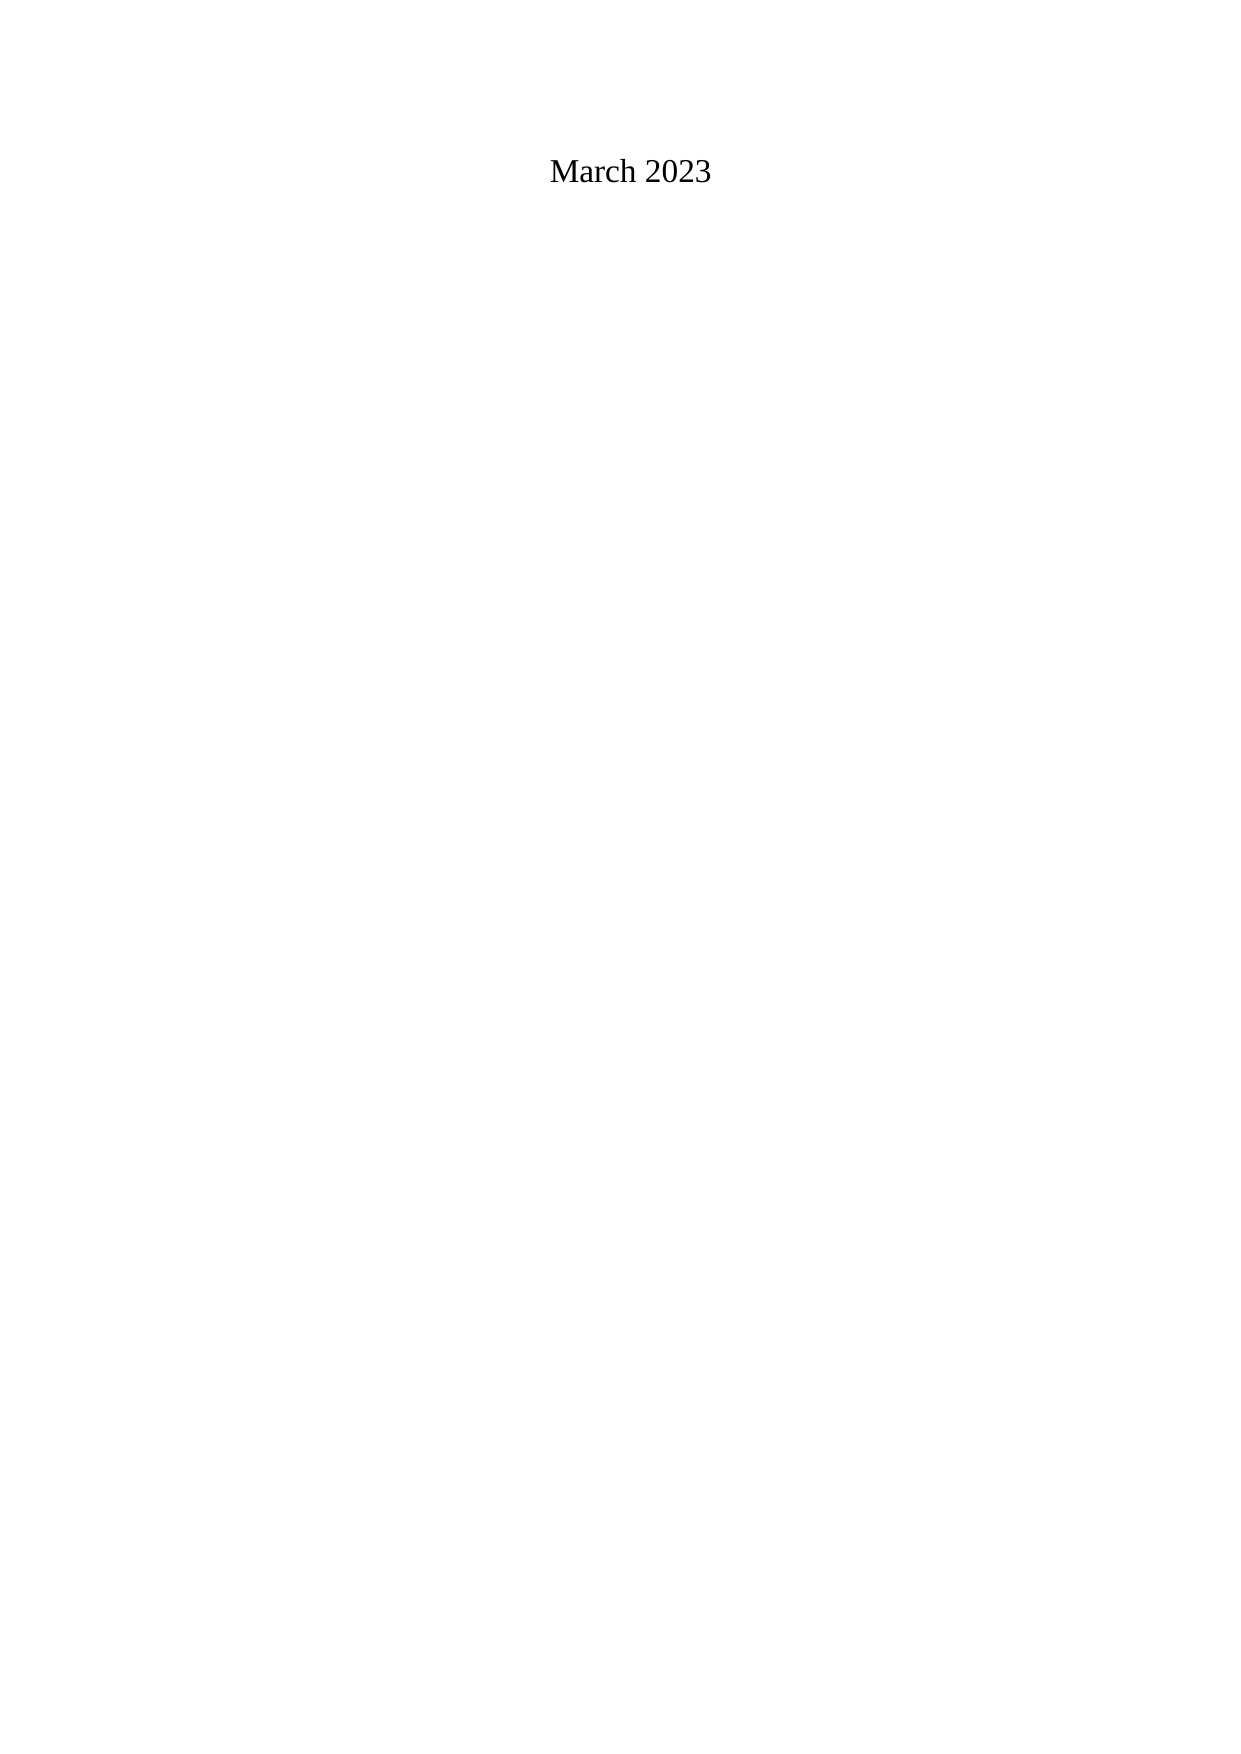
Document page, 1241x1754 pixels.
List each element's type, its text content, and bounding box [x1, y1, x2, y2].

text March 2023 [133, 127, 1128, 189]
